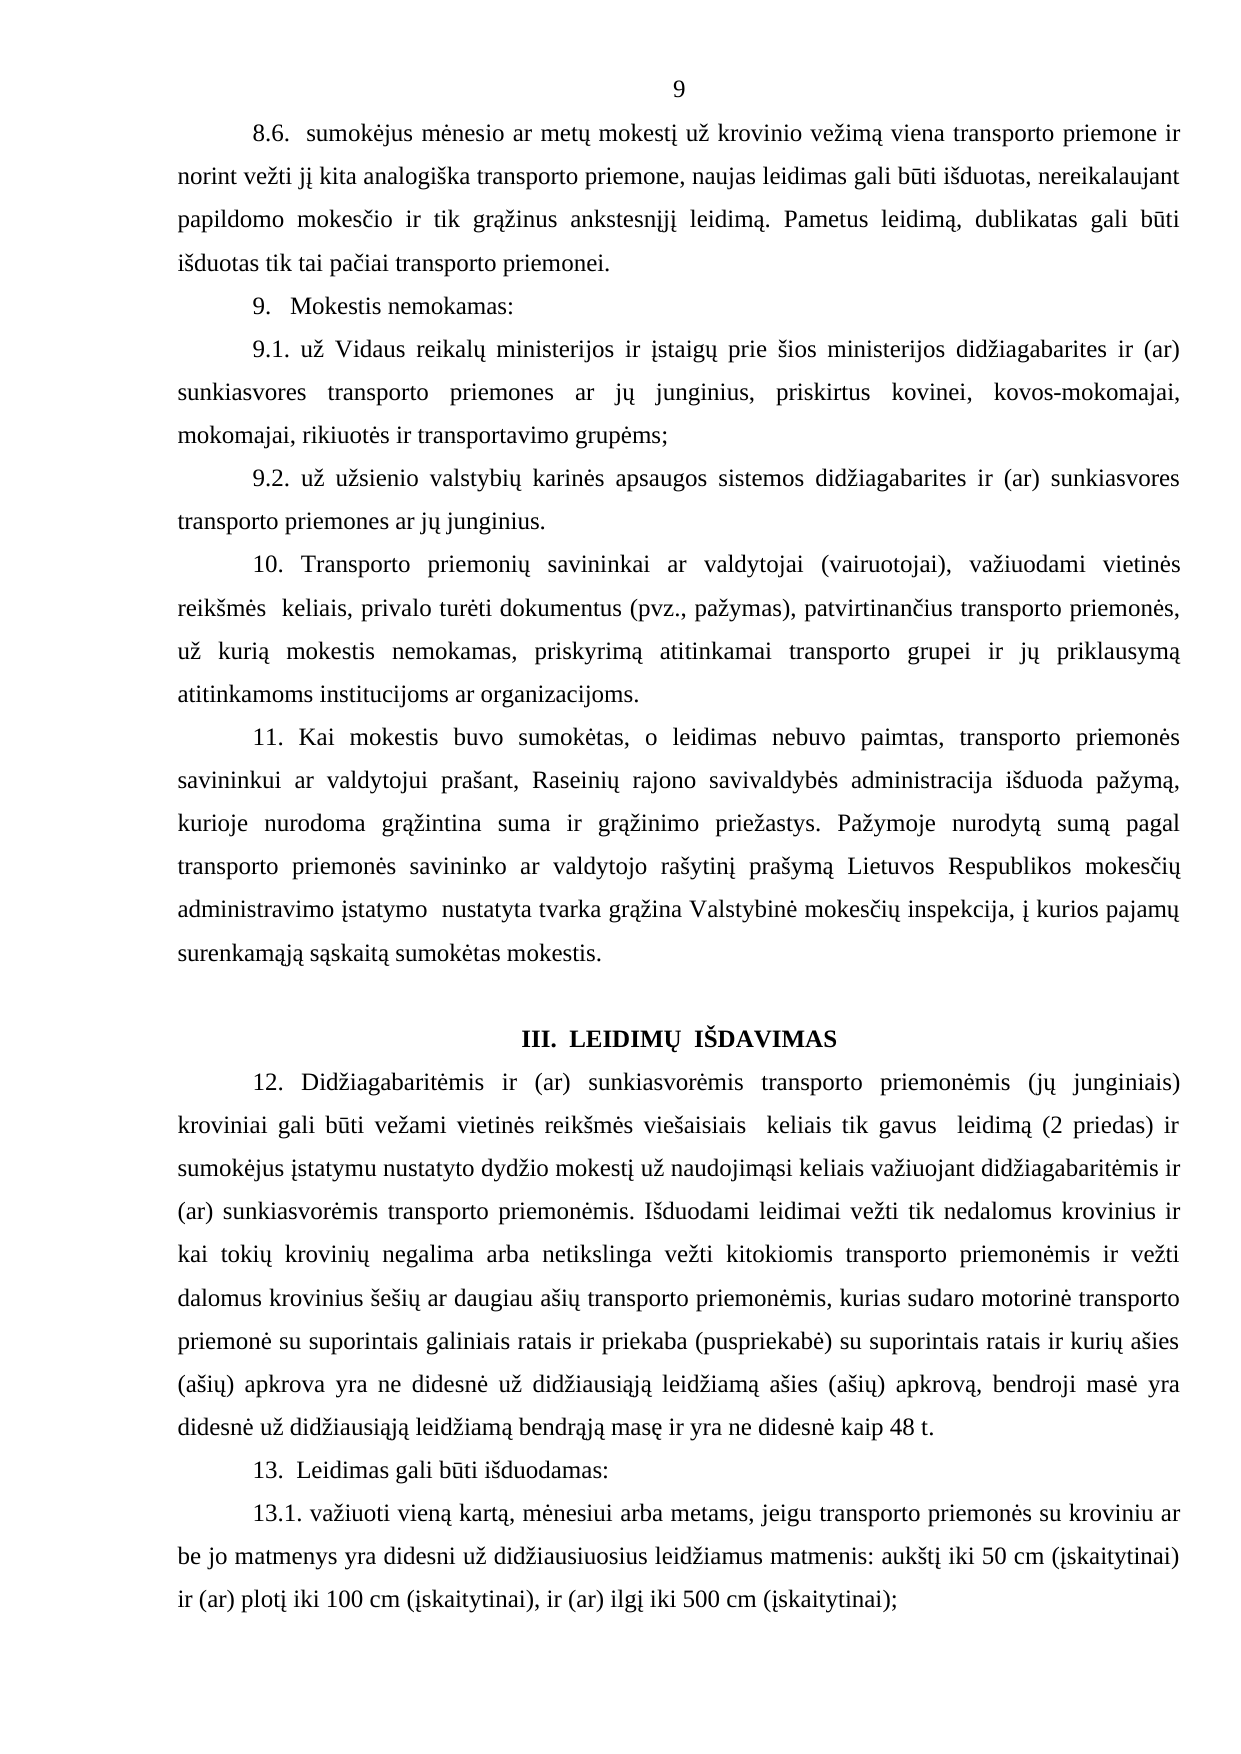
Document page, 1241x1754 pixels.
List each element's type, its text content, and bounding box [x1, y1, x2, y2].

text 8.6. sumokėjus mėnesio ar metų mokestį už krovinio vežimą viena transporto priemone ir norint vežti jį kita analogiška transporto priemone, naujas leidimas gali būti išduotas, nereikalaujant papildomo mokesčio ir tik grąžinus ankstesnįjį leidimą. Pametus leidimą, dublikatas gali būti išduotas tik tai pačiai transporto priemonei. [177, 118, 1181, 276]
text 9. Mokestis nemokamas: [177, 291, 1181, 319]
text 9.2. už užsienio valstybių karinės apsaugos sistemos didžiagabarites ir (ar) sunkiasvores transporto priemones ar jų junginius. [177, 463, 1181, 535]
text 13.1. važiuoti vieną kartą, mėnesiui arba metams, jeigu transporto priemonės su kroviniu ar be jo matmenys yra didesni už didžiausiuosius leidžiamus matmenis: aukštį iki 50 cm (įskaitytinai) ir (ar) plotį iki 100 cm (įskaitytinai), ir (ar) ilgį iki 500 cm (įskaitytinai); [177, 1498, 1181, 1613]
text 9.1. už Vidaus reikalų ministerijos ir įstaigų prie šios ministerijos didžiagabarites ir (ar) sunkiasvores transporto priemones ar jų junginius, priskirtus kovinei, kovos-mokomajai, mokomajai, rikiuotės ir transportavimo grupėms; [177, 334, 1181, 449]
text 10. Transporto priemonių savininkai ar valdytojai (vairuotojai), važiuodami vietinės reikšmės keliais, privalo turėti dokumentus (pvz., pažymas), patvirtinančius transporto priemonės, už kurią mokestis nemokamas, priskyrimą atitinkamai transporto grupei ir jų priklausymą atitinkamoms institucijoms ar organizacijoms. [177, 549, 1181, 708]
text 11. Kai mokestis buvo sumokėtas, o leidimas nebuvo paimtas, transporto priemonės savininkui ar valdytojui prašant, Raseinių rajono savivaldybės administracija išduoda pažymą, kurioje nurodoma grąžintina suma ir grąžinimo priežastys. Pažymoje nurodytą sumą pagal transporto priemonės savininko ar valdytojo rašytinį prašymą Lietuvos Respublikos mokesčių administravimo įstatymo nustatyta tvarka grąžina Valstybinė mokesčių inspekcija, į kurios pajamų surenkamąją sąskaitą sumokėtas mokestis. [177, 722, 1181, 966]
text III. LEIDIMŲ IŠDAVIMAS [177, 1024, 1181, 1053]
text 13. Leidimas gali būti išduodamas: [177, 1455, 1181, 1484]
text 12. Didžiagabaritėmis ir (ar) sunkiasvorėmis transporto priemonėmis (jų junginiais) kroviniai gali būti vežami vietinės reikšmės viešaisiais keliais tik gavus leidimą (2 priedas) ir sumokėjus įstatymu nustatyto dydžio mokestį už naudojimąsi keliais važiuojant didžiagabaritėmis ir (ar) sunkiasvorėmis transporto priemonėmis. Išduodami leidimai vežti tik nedalomus krovinius ir kai tokių krovinių negalima arba netikslinga vežti kitokiomis transporto priemonėmis ir vežti dalomus krovinius šešių ar daugiau ašių transporto priemonėmis, kurias sudaro motorinė transporto priemonė su suporintais galiniais ratais ir priekaba (puspriekabė) su suporintais ratais ir kurių ašies (ašių) apkrova yra ne didesnė už didžiausiąją leidžiamą ašies (ašių) apkrovą, bendroji masė yra didesnė už didžiausiąją leidžiamą bendrąją masę ir yra ne didesnė kaip 48 t. [177, 1067, 1181, 1441]
